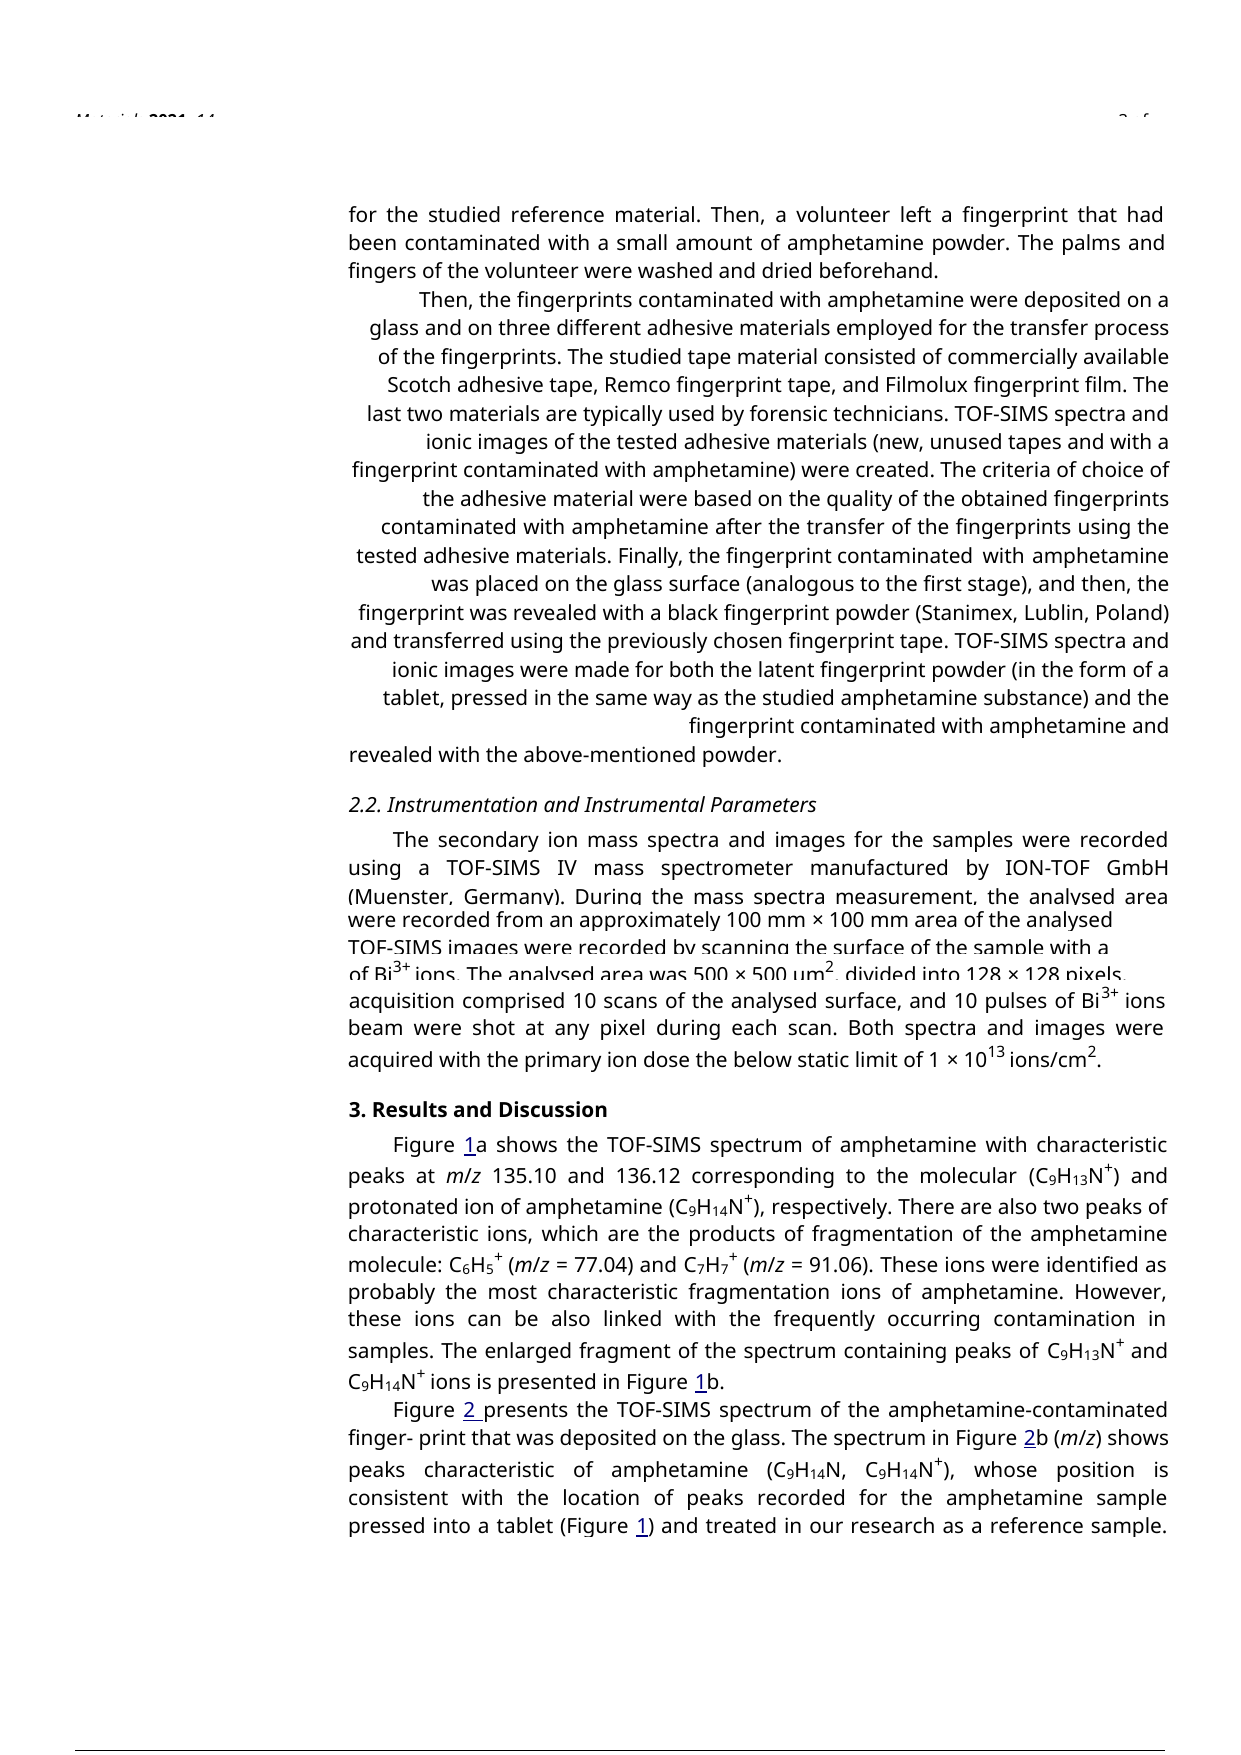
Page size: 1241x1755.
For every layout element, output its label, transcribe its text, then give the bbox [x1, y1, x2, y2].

text 2.2. Instrumentation and Instrumental Parameters [348, 790, 1171, 818]
text of Bi3+ ions. The analysed area was 500 × 500 µm2, divided into 128 × 128 pixels. Image [348, 956, 1167, 980]
text 3 of 11 [1118, 108, 1168, 131]
text revealed with the above-mentioned powder. [348, 740, 1171, 768]
text acquisition comprised 10 scans of the analysed surface, and 10 pulses of Bi3+ ions beam were shot at any pixel during each scan. Both spectra and images were acquired with the primary ion dose the below static limit of 1 × 1013 ions/cm2. [348, 983, 1165, 1073]
text were recorded from an approximately 100 mm × 100 mm area of the analysed surface. [348, 906, 1171, 949]
text Figure 1a shows the TOF-SIMS spectrum of amphetamine with characteristic peaks at m/z 135.10 and 136.12 corresponding to the molecular (C9H13N+) and protonated ion of amphetamine (C9H14N+), respectively. There are also two peaks of characteristic ions, which are the products of fragmentation of the amphetamine molecule: C6H5+ (m/z = 77.04) and C7H7+ (m/z = 91.06). These ions were identified as probably the most characteristic fragmentation ions of amphetamine. However, these ions can be also linked with the frequently occurring contamination in samples. The enlarged fragment of the spectrum containing peaks of C9H13N+ and C9H14N+ ions is presented in Figure 1b. [348, 1131, 1168, 1395]
text TOF-SIMS images were recorded by scanning the surface of the sample with a pulsed beam [348, 933, 1167, 954]
text Materials 2021, 14, 6243 [75, 108, 245, 117]
text 3. Results and Discussion [348, 1095, 1171, 1123]
text Figure 2 presents the TOF-SIMS spectrum of the amphetamine-contaminated finger- print that was deposited on the glass. The spectrum in Figure 2b (m/z) shows peaks characteristic of amphetamine (C9H14N, C9H14N+), whose position is consistent with the location of peaks recorded for the amphetamine sample pressed into a tablet (Figure 1) and treated in our research as a reference sample. Figure 2b shows that the peak of the molecular ion of amphetamine overlaps with the peak of the ion with m/z = 135.05, which is generated from the fingerprint support. Therefore, we consider the C9H14N+ ion as the most characteristic peak of the amphetamine molecule. [348, 1396, 1169, 1537]
text The secondary ion mass spectra and images for the samples were recorded using a TOF-SIMS IV mass spectrometer manufactured by ION-TOF GmbH (Muenster, Germany). During the mass spectra measurement, the analysed area was irradiated with pulses of 25 keV Bi3+ ions at a 10 kHz repetition rate and an average ion current of 0.2 pA. The time of spectra acquisition was 30 s. The instrument was equipped with a Bi liquid metal ion gun and a time-of-flight mass analyser. Mass resolution was typically greater than 4000 at m/z 29 with the primary ion pulse width of 1 ns. Secondary ion mass spectra [348, 825, 1169, 905]
text for the studied reference material. Then, a volunteer left a fingerprint that had been contaminated with a small amount of amphetamine powder. The palms and fingers of the volunteer were washed and dried beforehand. [348, 200, 1165, 285]
text Then, the fingerprints contaminated with amphetamine were deposited on a glass and on three different adhesive materials employed for the transfer process of the fingerprints. The studied tape material consisted of commercially available Scotch adhesive tape, Remco fingerprint tape, and Filmolux fingerprint film. The last two materials are typically used by forensic technicians. TOF-SIMS spectra and ionic images of the tested adhesive materials (new, unused tapes and with a fingerprint contaminated with amphetamine) were created. The criteria of choice of the adhesive material were based on the quality of the obtained fingerprints contaminated with amphetamine after the transfer of the fingerprints using the tested adhesive materials. Finally, the fingerprint contaminated with amphetamine was placed on the glass surface (analogous to the first stage), and then, the fingerprint was revealed with a black fingerprint powder (Stanimex, Lublin, Poland) and transferred using the previously chosen fingerprint tape. TOF-SIMS spectra and ionic images were made for both the latent fingerprint powder (in the form of a tablet, pressed in the same way as the studied amphetamine substance) and the fingerprint contaminated with amphetamine and [348, 285, 1169, 740]
